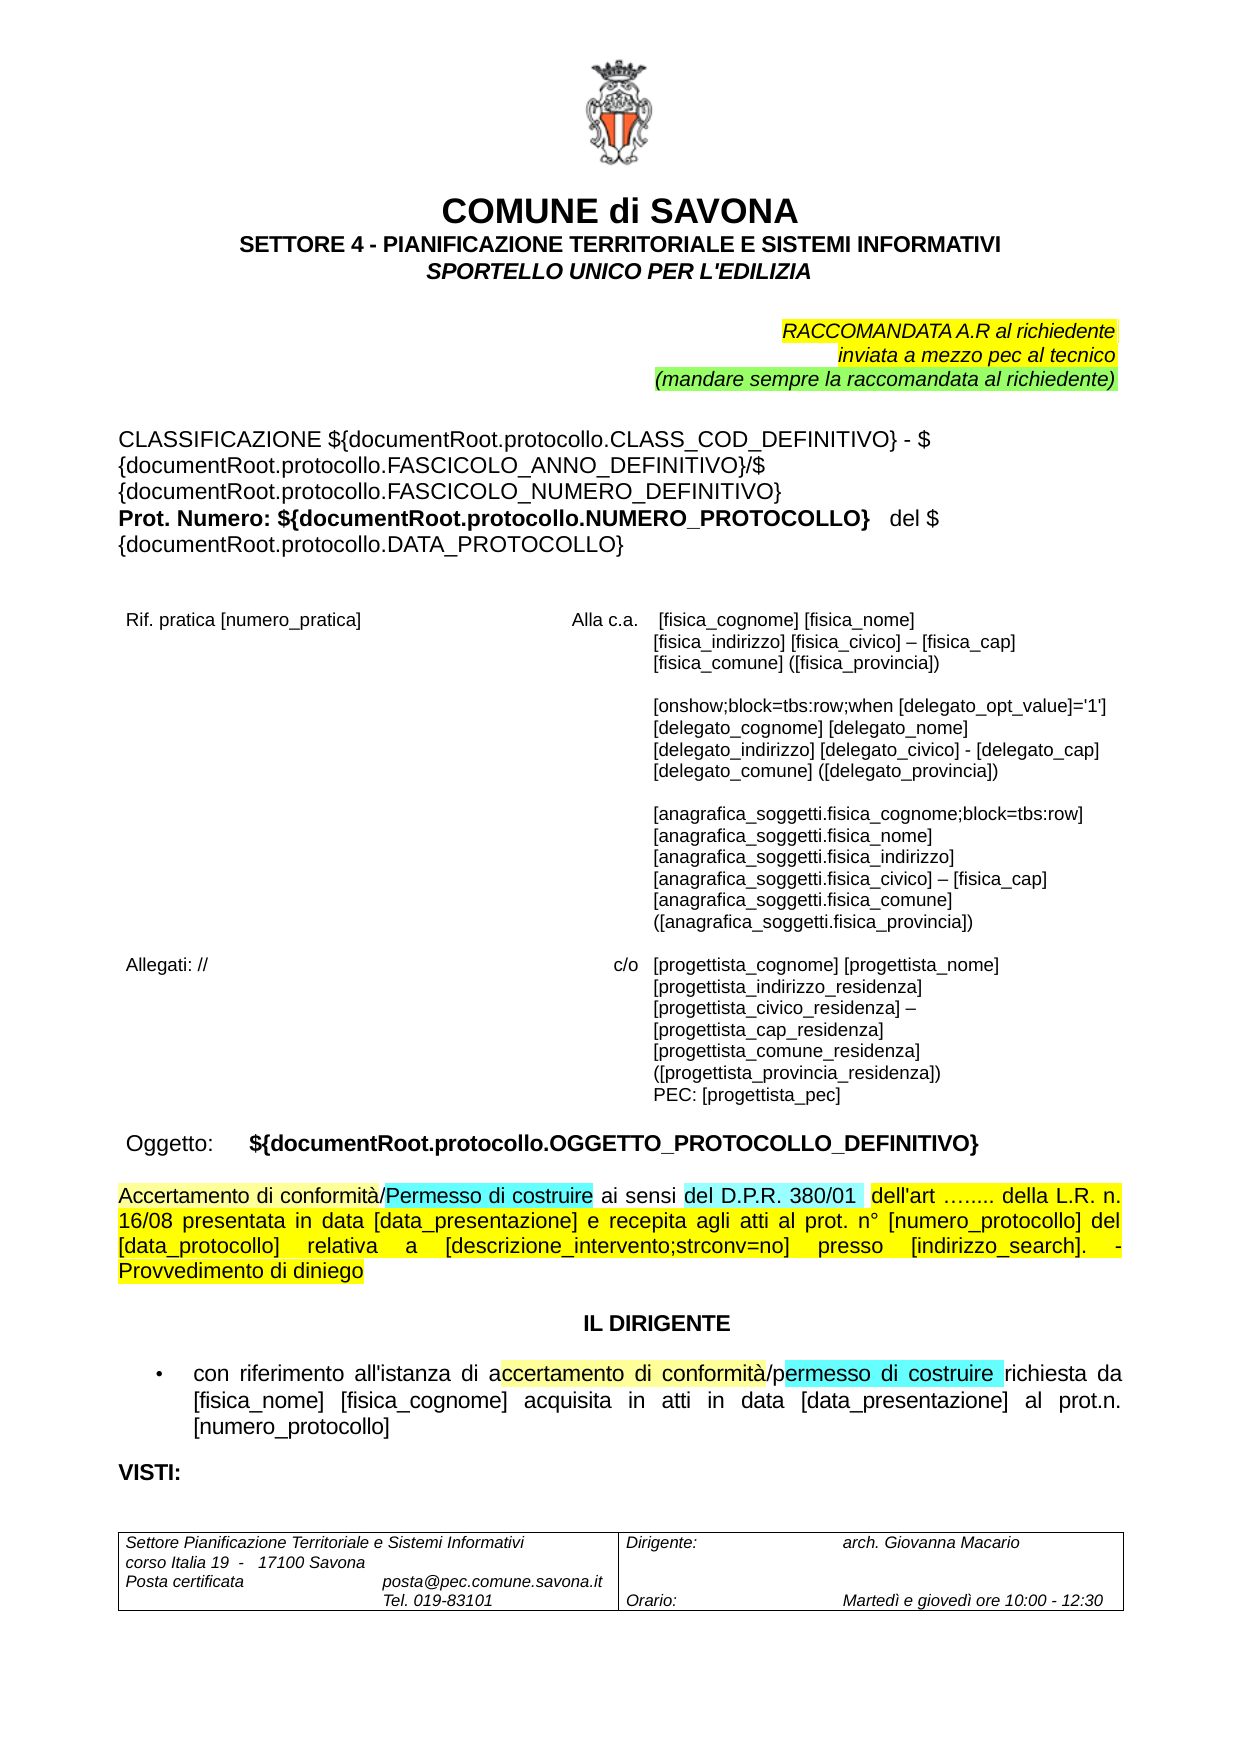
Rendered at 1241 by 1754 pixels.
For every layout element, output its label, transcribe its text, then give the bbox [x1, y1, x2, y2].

table_cell [anagrafica_soggetti.fisica_cognome;block=tbs:row][anagrafica_soggetti.fisica_nome] [anagrafica_soggetti.fisica_indirizzo] [anagrafica_soggetti.fisica_civico] – [fisica_cap] [anagrafica_soggetti.fisica_comune] ([anagrafica_soggetti.fisica_provincia]) [646, 803, 1119, 954]
picture [507, 54, 733, 182]
table_cell [451, 695, 646, 803]
table_header Rif. pratica [numero_pratica] [118, 609, 451, 695]
text Accertamento di conformità/Permesso di costruire ai sensi del D.P.R. 380/01 dell'art …..... della L.R. n. 16/08 presentata in data [data_presentazione] e recepita agli atti al prot. n° [numero_protocollo] del [data_protocollo] relativa a [descrizione_intervento;strconv=no] presso [indirizzo_search]. - Provvedimento di diniego [118, 1183, 1122, 1284]
table_header RACCOMANDATA A.R al richiedente inviata a mezzo pec al tecnico (mandare sempre la raccomandata al richiedente) [644, 314, 1123, 397]
table_cell [118, 695, 451, 803]
table_cell [451, 803, 646, 954]
table_cell c/o [451, 954, 646, 1105]
table_header Oggetto: [118, 1130, 236, 1156]
text Prot. Numero: ${documentRoot.protocollo.NUMERO_PROTOCOLLO} del ${documentRoot.protocollo.DATA_PROTOCOLLO} [118, 505, 1122, 557]
text CLASSIFICAZIONE ${documentRoot.protocollo.CLASS_COD_DEFINITIVO} - ${documentRoot.protocollo.FASCICOLO_ANNO_DEFINITIVO}/${documentRoot.protocollo.FASCICOLO_NUMERO_DEFINITIVO} [118, 426, 1122, 505]
table_header [118, 314, 644, 397]
table_cell Allegati: // [118, 954, 451, 1105]
table_cell [118, 803, 451, 954]
table_header ${documentRoot.protocollo.OGGETTO_PROTOCOLLO_DEFINITIVO} [236, 1130, 1123, 1156]
table_header Alla c.a. [451, 609, 646, 695]
table_cell [onshow;block=tbs:row;when [delegato_opt_value]='1'][delegato_cognome] [delegato_nome] [delegato_indirizzo] [delegato_civico] - [delegato_cap] [delegato_comune] ([delegato_provincia]) [646, 695, 1119, 803]
table_cell [progettista_cognome] [progettista_nome] [progettista_indirizzo_residenza] [progettista_civico_residenza] – [progettista_cap_residenza] [progettista_comune_residenza] ([progettista_provincia_residenza]) PEC: [progettista_pec] [646, 954, 1119, 1105]
list con riferimento all'istanza di accertamento di conformità/permesso di costruire richiesta da [fisica_nome] [fisica_cognome] acquisita in atti in data [data_presentazione] al prot.n. [numero_protocollo] [156, 1360, 1122, 1439]
text IL DIRIGENTE [118, 1310, 1122, 1336]
table_header [fisica_cognome] [fisica_nome] [fisica_indirizzo] [fisica_civico] – [fisica_cap] [fisica_comune] ([fisica_provincia]) [646, 609, 1119, 695]
text VISTI: [118, 1459, 1122, 1485]
